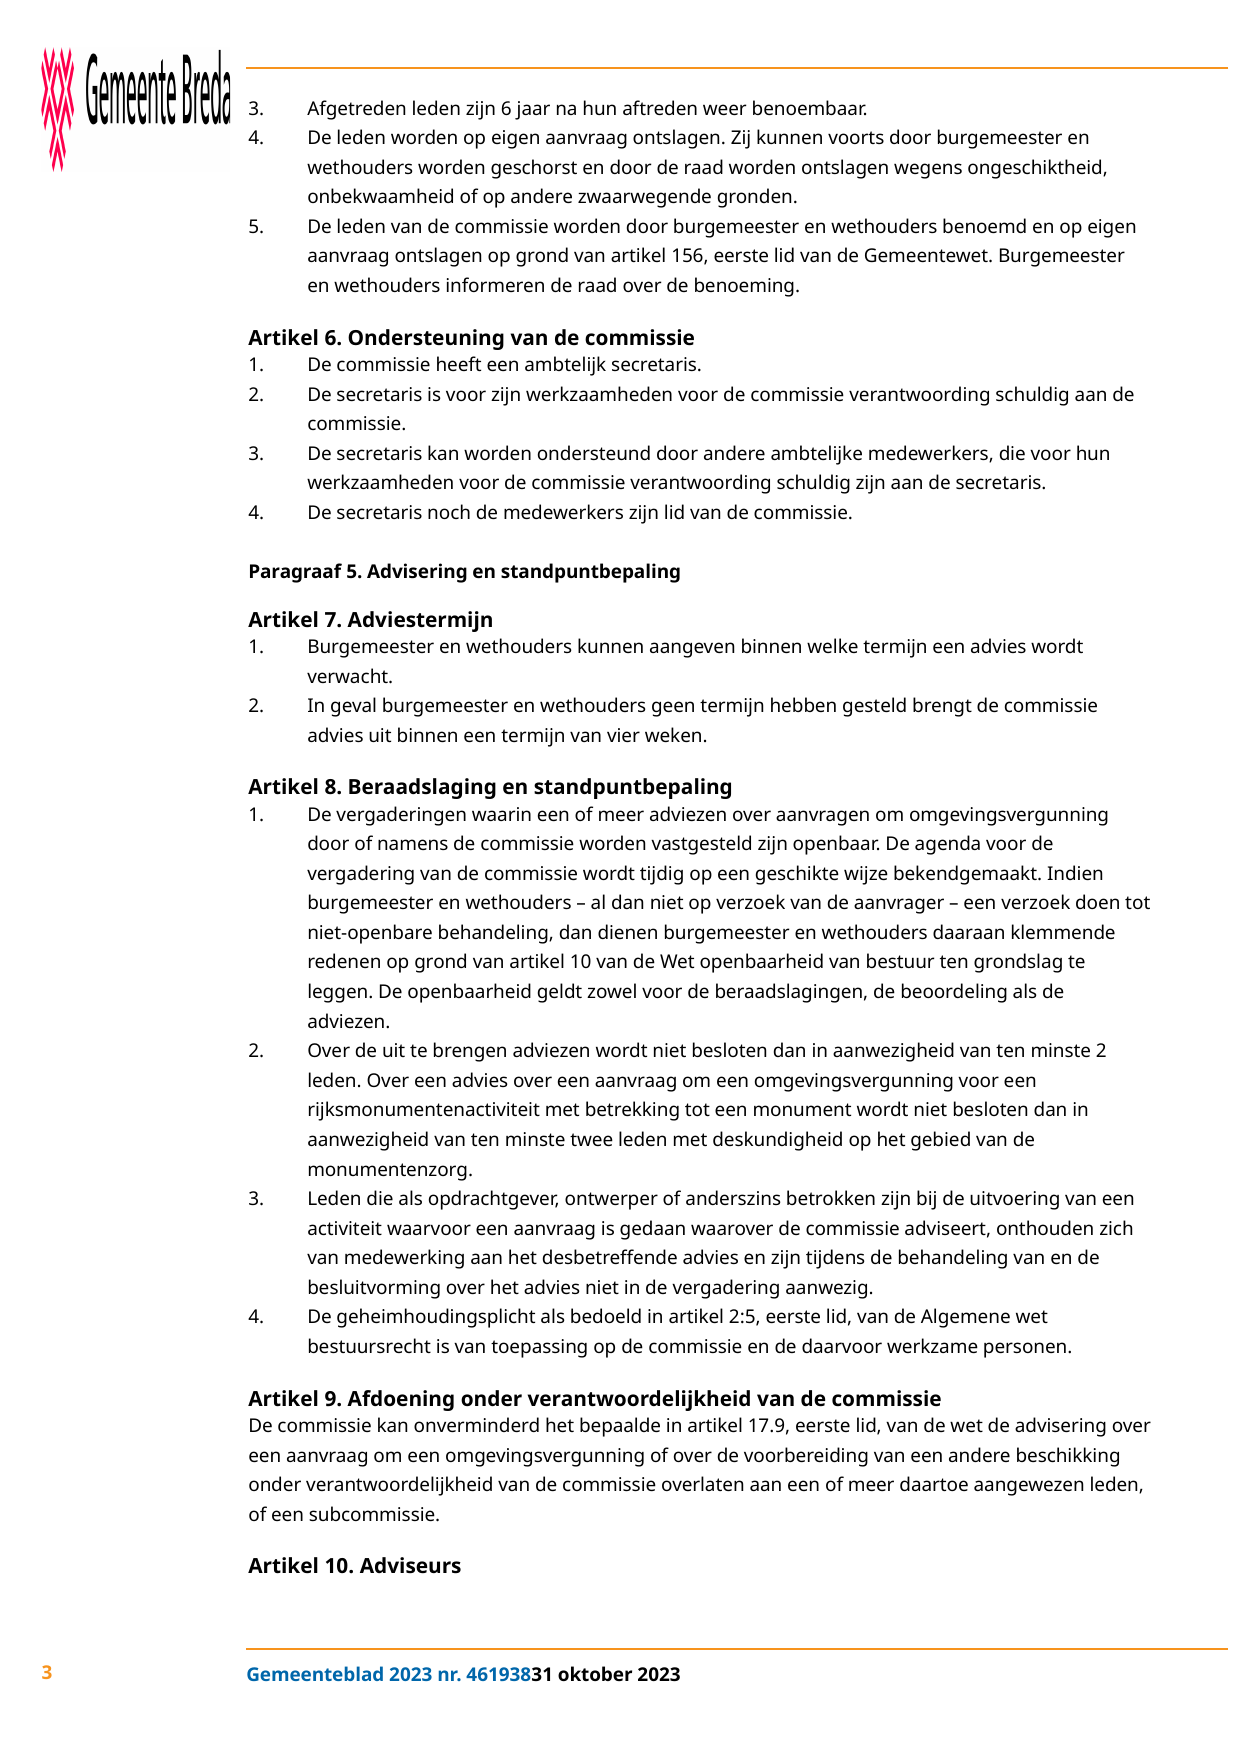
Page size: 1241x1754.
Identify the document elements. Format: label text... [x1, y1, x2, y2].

list De secretaris is voor zijn werkzaamheden voor de commissie verantwoording schuldig aan de commissie. [248, 381, 1152, 436]
list Leden die als opdrachtgever, ontwerper of anderszins betrokken zijn bij de uitvoering van een activiteit waarvoor een aanvraag is gedaan waarover de commissie adviseert, onthouden zich van medewerking aan het desbetreffende advies en zijn tijdens de behandeling van en de besluitvorming over het advies niet in de vergadering aanwezig. [248, 1185, 1152, 1300]
list In geval burgemeester en wethouders geen termijn hebben gesteld brengt de commissie advies uit binnen een termijn van vier weken. [248, 692, 1152, 748]
text Artikel 10. Adviseurs [248, 1551, 1152, 1580]
text Artikel 9. Afdoening onder verantwoordelijkheid van de commissie [248, 1384, 1152, 1412]
list De secretaris noch de medewerkers zijn lid van de commissie. [248, 499, 1152, 525]
list Burgemeester en wethouders kunnen aangeven binnen welke termijn een advies wordt verwacht. [248, 633, 1152, 688]
list De secretaris kan worden ondersteund door andere ambtelijke medewerkers, die voor hun werkzaamheden voor de commissie verantwoording schuldig zijn aan de secretaris. [248, 440, 1152, 495]
list De leden van de commissie worden door burgemeester en wethouders benoemd en op eigen aanvraag ontslagen op grond van artikel 156, eerste lid van de Gemeentewet. Burgemeester en wethouders informeren de raad over de benoeming. [248, 213, 1152, 298]
text Paragraaf 5. Advisering en standpuntbepaling [248, 558, 1152, 584]
list Afgetreden leden zijn 6 jaar na hun aftreden weer benoembaar. [248, 95, 1152, 121]
list Over de uit te brengen adviezen wordt niet besloten dan in aanwezigheid van ten minste 2 leden. Over een advies over een aanvraag om een omgevingsvergunning voor een rijksmonumentenactiviteit met betrekking tot een monument wordt niet besloten dan in aanwezigheid van ten minste twee leden met deskundigheid op het gebied van de monumentenzorg. [248, 1037, 1152, 1182]
text Artikel 6. Ondersteuning van de commissie [248, 323, 1152, 351]
list De vergaderingen waarin een of meer adviezen over aanvragen om omgevingsvergunning door of namens de commissie worden vastgesteld zijn openbaar. De agenda voor de vergadering van de commissie wordt tijdig op een geschikte wijze bekendgemaakt. Indien burgemeester en wethouders – al dan niet op verzoek van de aanvrager – een verzoek doen tot niet-openbare behandeling, dan dienen burgemeester en wethouders daaraan klemmende redenen op grond van artikel 10 van de Wet openbaarheid van bestuur ten grondslag te leggen. De openbaarheid geldt zowel voor de beraadslagingen, de beoordeling als de adviezen. [248, 801, 1152, 1034]
text Artikel 7. Adviestermijn [248, 605, 1152, 633]
picture [41, 47, 231, 172]
text Artikel 8. Beraadslaging en standpuntbepaling [248, 772, 1152, 801]
list De leden worden op eigen aanvraag ontslagen. Zij kunnen voorts door burgemeester en wethouders worden geschorst en door de raad worden ontslagen wegens ongeschiktheid, onbekwaamheid of op andere zwaarwegende gronden. [248, 124, 1152, 209]
list De commissie heeft een ambtelijk secretaris. [248, 351, 1152, 377]
list De geheimhoudingsplicht als bedoeld in artikel 2:5, eerste lid, van de Algemene wet bestuursrecht is van toepassing op de commissie en de daarvoor werkzame personen. [248, 1304, 1152, 1359]
text De commissie kan onverminderd het bepaalde in artikel 17.9, eerste lid, van de wet de advisering over een aanvraag om een omgevingsvergunning of over de voorbereiding van een andere beschikking onder verantwoordelijkheid van de commissie overlaten aan een of meer daartoe aangewezen leden, of een subcommissie. [248, 1412, 1152, 1527]
